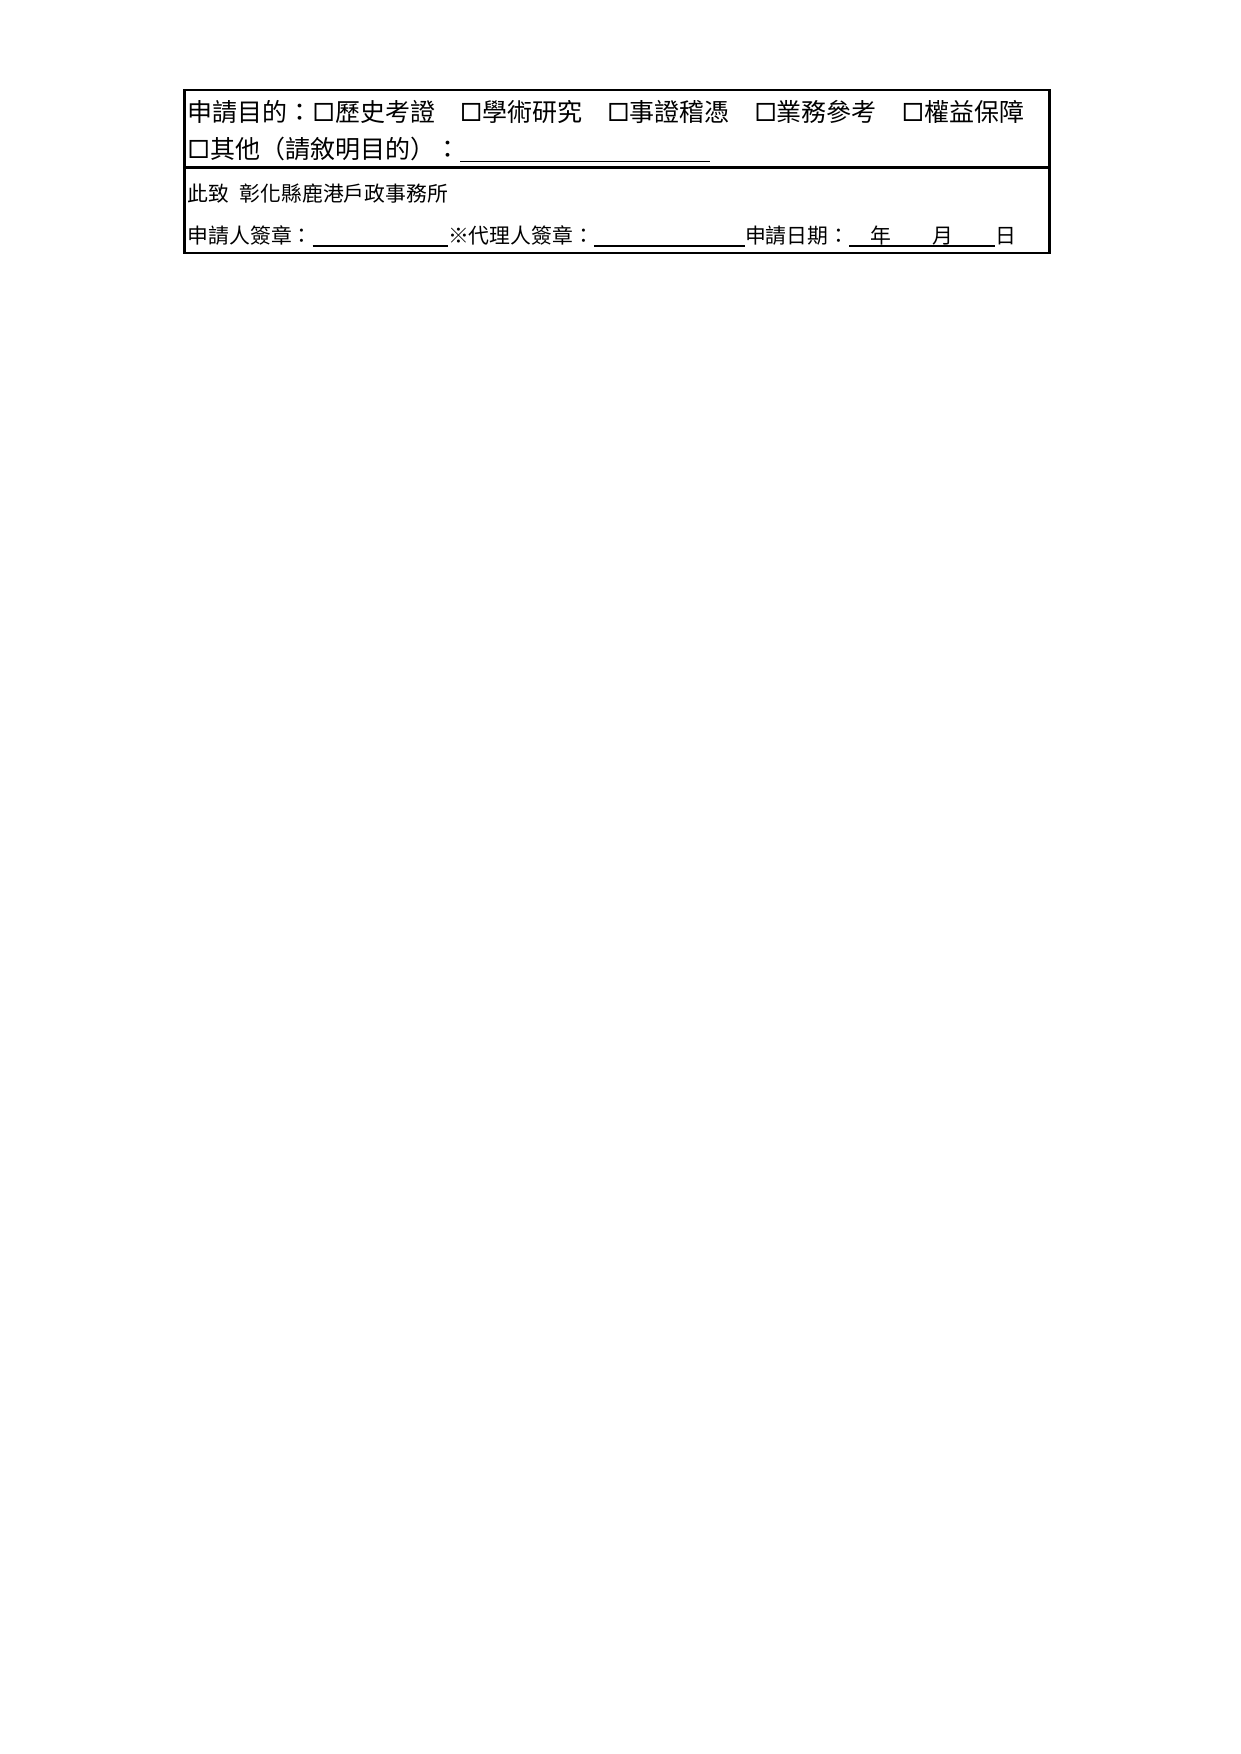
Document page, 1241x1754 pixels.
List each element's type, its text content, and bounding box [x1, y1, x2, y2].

table_cell 申請目的：歷史考證 學術研究 事證稽憑 業務參考 權益保障 其他（請敘明目的）： [186, 91, 1048, 166]
table_cell 此致 彰化縣鹿港戶政事務所 申請人簽章： ※代理人簽章： 申請日期： 年 月 日 [186, 169, 1048, 252]
